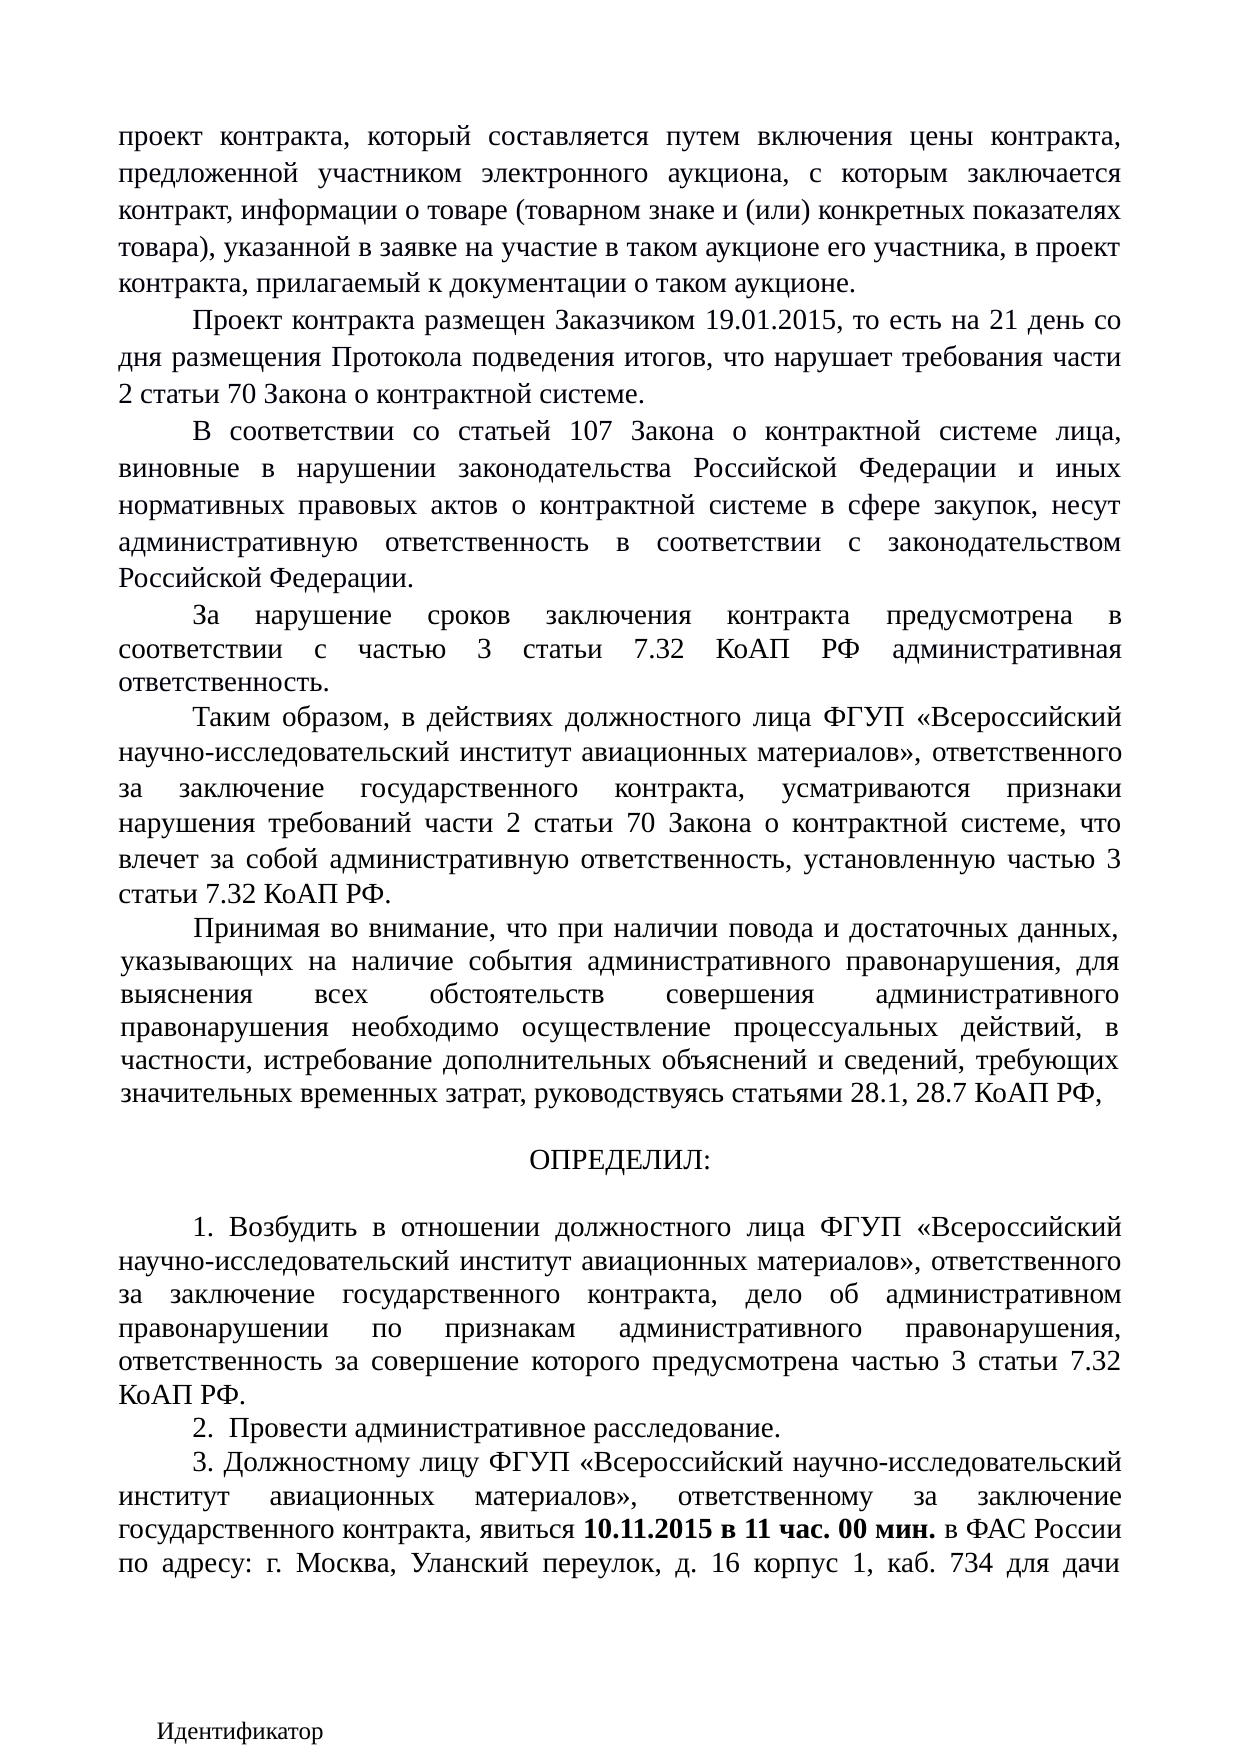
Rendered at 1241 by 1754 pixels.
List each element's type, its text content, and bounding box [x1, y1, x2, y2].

text Принимая во внимание, что при наличии повода и достаточных данных, указывающих на наличие события административного правонарушения, для выяснения всех обстоятельств совершения административного правонарушения необходимо осуществление процессуальных действий, в частности, истребование дополнительных объяснений и сведений, требующих значительных временных затрат, руководствуясь статьями 28.1, 28.7 КоАП РФ, [120, 911, 1120, 1109]
text В соответствии со статьей 107 Закона о контрактной системе лица, виновные в нарушении законодательства Российской Федерации и иных нормативных правовых актов о контрактной системе в сфере закупок, несут административную ответственность в соответствии с законодательством Российской Федерации. [118, 413, 1122, 594]
text ОПРЕДЕЛИЛ: [118, 1142, 1122, 1176]
text За нарушение сроков заключения контракта предусмотрена в соответствии с частью 3 статьи 7.32 КоАП РФ административная ответственность. [118, 597, 1122, 698]
text 2. Провести административное расследование. [118, 1411, 1122, 1444]
text 3. Должностному лицу ФГУП «Всероссийский научно-исследовательский институт авиационных материалов», ответственному за заключение государственного контракта, явиться 10.11.2015 в 11 час. 00 мин. в ФАС России по адресу: г. Москва, Уланский переулок, д. 16 корпус 1, каб. 734 для дачи [118, 1444, 1122, 1578]
text 1. Возбудить в отношении должностного лица ФГУП «Всероссийский научно-исследовательский институт авиационных материалов», ответственного за заключение государственного контракта, дело об административном правонарушении по признакам административного правонарушения, ответственность за совершение которого предусмотрена частью 3 статьи 7.32 КоАП РФ. [118, 1209, 1122, 1411]
text Проект контракта размещен Заказчиком 19.01.2015, то есть на 21 день со дня размещения Протокола подведения итогов, что нарушает требования части 2 статьи 70 Закона о контрактной системе. [118, 302, 1122, 410]
text Таким образом, в действиях должностного лица ФГУП «Всероссийский научно-исследовательский институт авиационных материалов», ответственного за заключение государственного контракта, усматриваются признаки нарушения требований части 2 статьи 70 Закона о контрактной системе, что влечет за собой административную ответственность, установленную частью 3 статьи 7.32 КоАП РФ. [118, 698, 1122, 911]
text проект контракта, который составляется путем включения цены контракта, предложенной участником электронного аукциона, с которым заключается контракт, информации о товаре (товарном знаке и (или) конкретных показателях товара), указанной в заявке на участие в таком аукционе его участника, в проект контракта, прилагаемый к документации о таком аукционе. [118, 118, 1122, 299]
